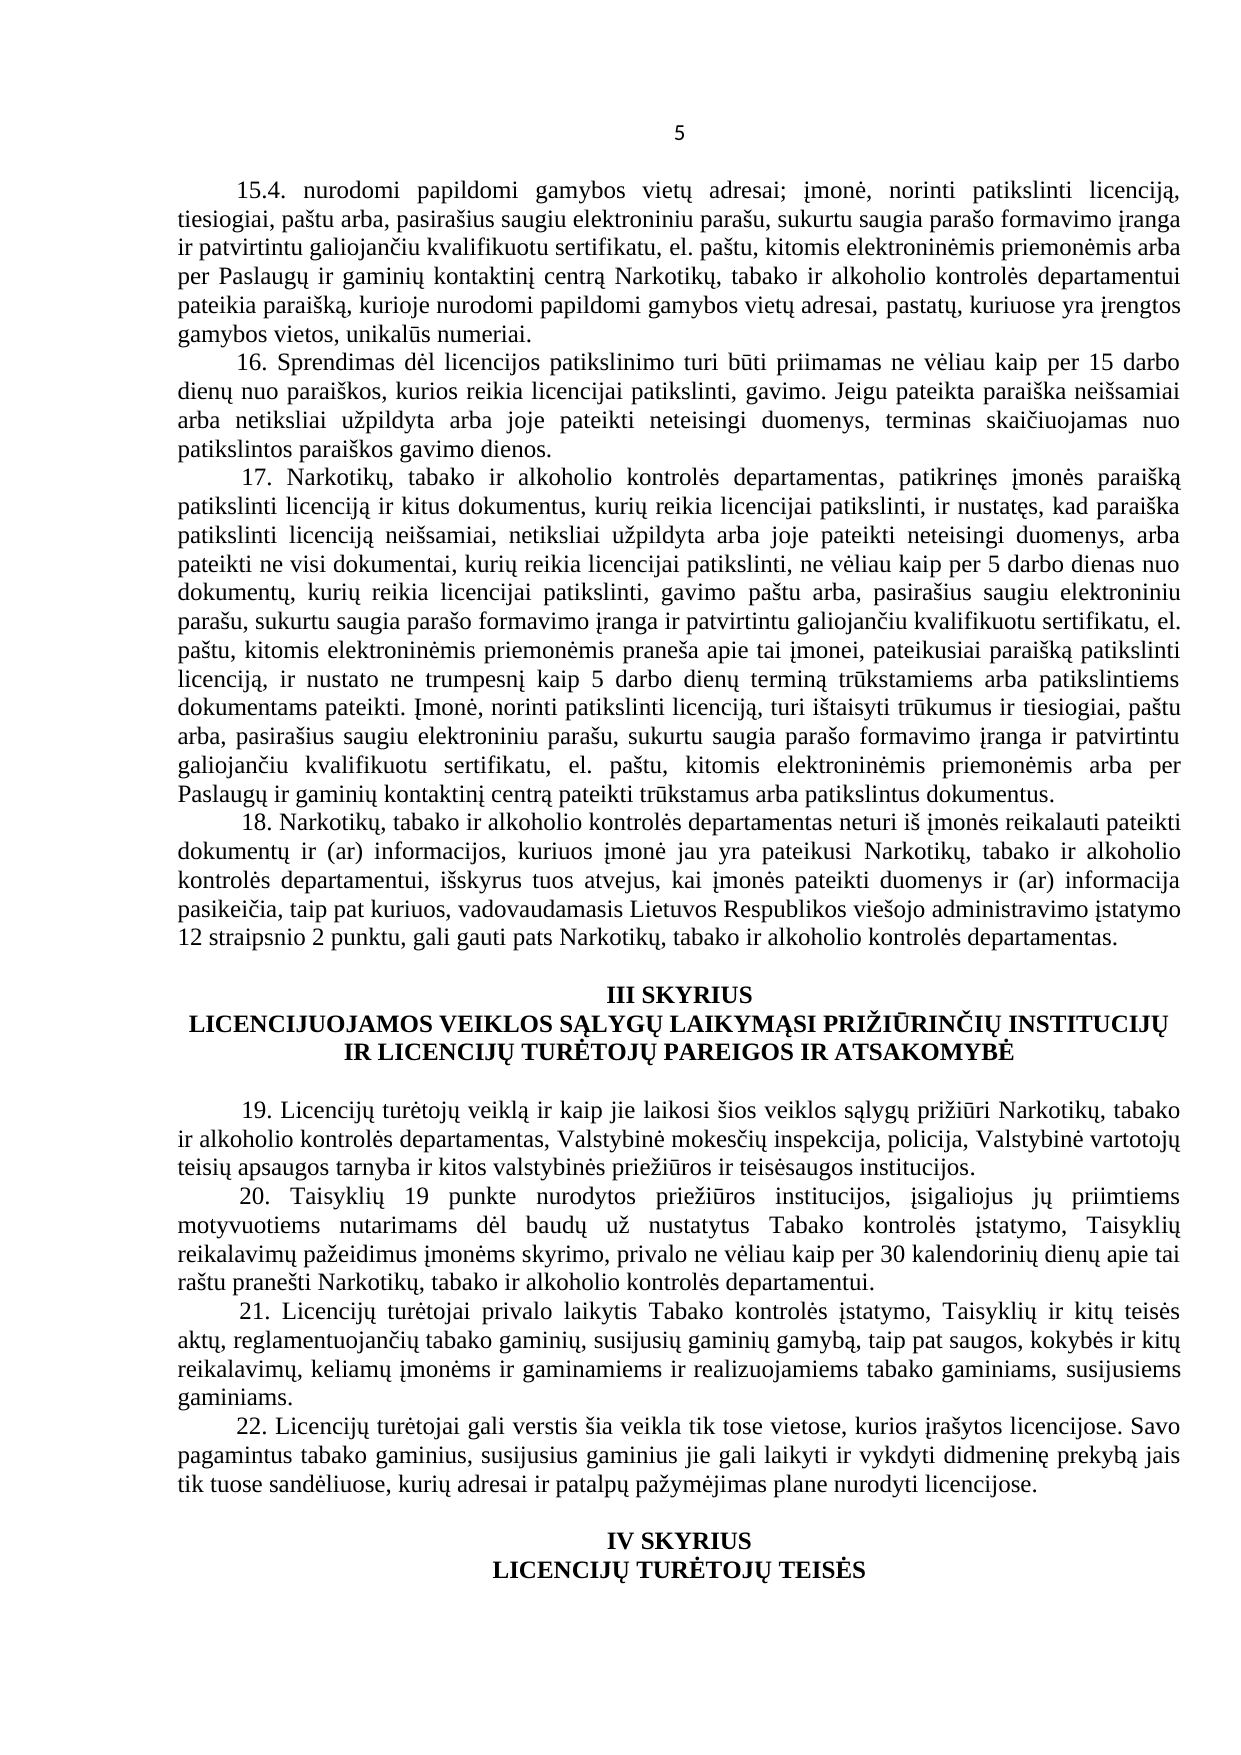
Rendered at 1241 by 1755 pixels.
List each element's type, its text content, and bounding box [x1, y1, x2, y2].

text LICENCIJŲ TURĖTOJŲ TEISĖS [177, 1555, 1181, 1584]
text 21. Licencijų turėtojai privalo laikytis Tabako kontrolės įstatymo, Taisyklių ir kitų teisės aktų, reglamentuojančių tabako gaminių, susijusių gaminių gamybą, taip pat saugos, kokybės ir kitų reikalavimų, keliamų įmonėms ir gaminamiems ir realizuojamiems tabako gaminiams, susijusiems gaminiams. [177, 1296, 1181, 1411]
text 20. Taisyklių 19 punkte nurodytos priežiūros institucijos, įsigaliojus jų priimtiems motyvuotiems nutarimams dėl baudų už nustatytus Tabako kontrolės įstatymo, Taisyklių reikalavimų pažeidimus įmonėms skyrimo, privalo ne vėliau kaip per 30 kalendorinių dienų apie tai raštu pranešti Narkotikų, tabako ir alkoholio kontrolės departamentui. [177, 1181, 1181, 1296]
text 22. Licencijų turėtojai gali verstis šia veikla tik tose vietose, kurios įrašytos licencijose. Savo pagamintus tabako gaminius, susijusius gaminius jie gali laikyti ir vykdyti didmeninę prekybą jais tik tuose sandėliuose, kurių adresai ir patalpų pažymėjimas plane nurodyti licencijose. [177, 1411, 1181, 1497]
text III SKYRIUS [177, 980, 1181, 1009]
text 16. Sprendimas dėl licencijos patikslinimo turi būti priimamas ne vėliau kaip per 15 darbo dienų nuo paraiškos, kurios reikia licencijai patikslinti, gavimo. Jeigu pateikta paraiška neišsamiai arba netiksliai užpildyta arba joje pateikti neteisingi duomenys, terminas skaičiuojamas nuo patikslintos paraiškos gavimo dienos. [177, 347, 1181, 462]
text 19. Licencijų turėtojų veiklą ir kaip jie laikosi šios veiklos sąlygų prižiūri Narkotikų, tabako ir alkoholio kontrolės departamentas, Valstybinė mokesčių inspekcija, policija, Valstybinė vartotojų teisių apsaugos tarnyba ir kitos valstybinės priežiūros ir teisėsaugos institucijos. [177, 1095, 1181, 1181]
text 18. Narkotikų, tabako ir alkoholio kontrolės departamentas neturi iš įmonės reikalauti pateikti dokumentų ir (ar) informacijos, kuriuos įmonė jau yra pateikusi Narkotikų, tabako ir alkoholio kontrolės departamentui, išskyrus tuos atvejus, kai įmonės pateikti duomenys ir (ar) informacija pasikeičia, taip pat kuriuos, vadovaudamasis Lietuvos Respublikos viešojo administravimo įstatymo 12 straipsnio 2 punktu, gali gauti pats Narkotikų, tabako ir alkoholio kontrolės departamentas. [177, 807, 1181, 951]
text IV SKYRIUS [177, 1526, 1181, 1555]
text 17. Narkotikų, tabako ir alkoholio kontrolės departamentas, patikrinęs įmonės paraišką patikslinti licenciją ir kitus dokumentus, kurių reikia licencijai patikslinti, ir nustatęs, kad paraiška patikslinti licenciją neišsamiai, netiksliai užpildyta arba joje pateikti neteisingi duomenys, arba pateikti ne visi dokumentai, kurių reikia licencijai patikslinti, ne vėliau kaip per 5 darbo dienas nuo dokumentų, kurių reikia licencijai patikslinti, gavimo paštu arba, pasirašius saugiu elektroniniu parašu, sukurtu saugia parašo formavimo įranga ir patvirtintu galiojančiu kvalifikuotu sertifikatu, el. paštu, kitomis elektroninėmis priemonėmis praneša apie tai įmonei, pateikusiai paraišką patikslinti licenciją, ir nustato ne trumpesnį kaip 5 darbo dienų terminą trūkstamiems arba patikslintiems dokumentams pateikti. Įmonė, norinti patikslinti licenciją, turi ištaisyti trūkumus ir tiesiogiai, paštu arba, pasirašius saugiu elektroniniu parašu, sukurtu saugia parašo formavimo įranga ir patvirtintu galiojančiu kvalifikuotu sertifikatu, el. paštu, kitomis elektroninėmis priemonėmis arba per Paslaugų ir gaminių kontaktinį centrą pateikti trūkstamus arba patikslintus dokumentus. [177, 462, 1181, 807]
text LICENCIJUOJAMOS VEIKLOS SĄLYGŲ LAIKYMĄSI PRIŽIŪRINČIŲ INSTITUCIJŲ IR LICENCIJŲ TURĖTOJŲ PAREIGOS IR ATSAKOMYBĖ [177, 1009, 1181, 1066]
text 15.4. nurodomi papildomi gamybos vietų adresai; įmonė, norinti patikslinti licenciją, tiesiogiai, paštu arba, pasirašius saugiu elektroniniu parašu, sukurtu saugia parašo formavimo įranga ir patvirtintu galiojančiu kvalifikuotu sertifikatu, el. paštu, kitomis elektroninėmis priemonėmis arba per Paslaugų ir gaminių kontaktinį centrą Narkotikų, tabako ir alkoholio kontrolės departamentui pateikia paraišką, kurioje nurodomi papildomi gamybos vietų adresai, pastatų, kuriuose yra įrengtos gamybos vietos, unikalūs numeriai. [177, 175, 1181, 347]
